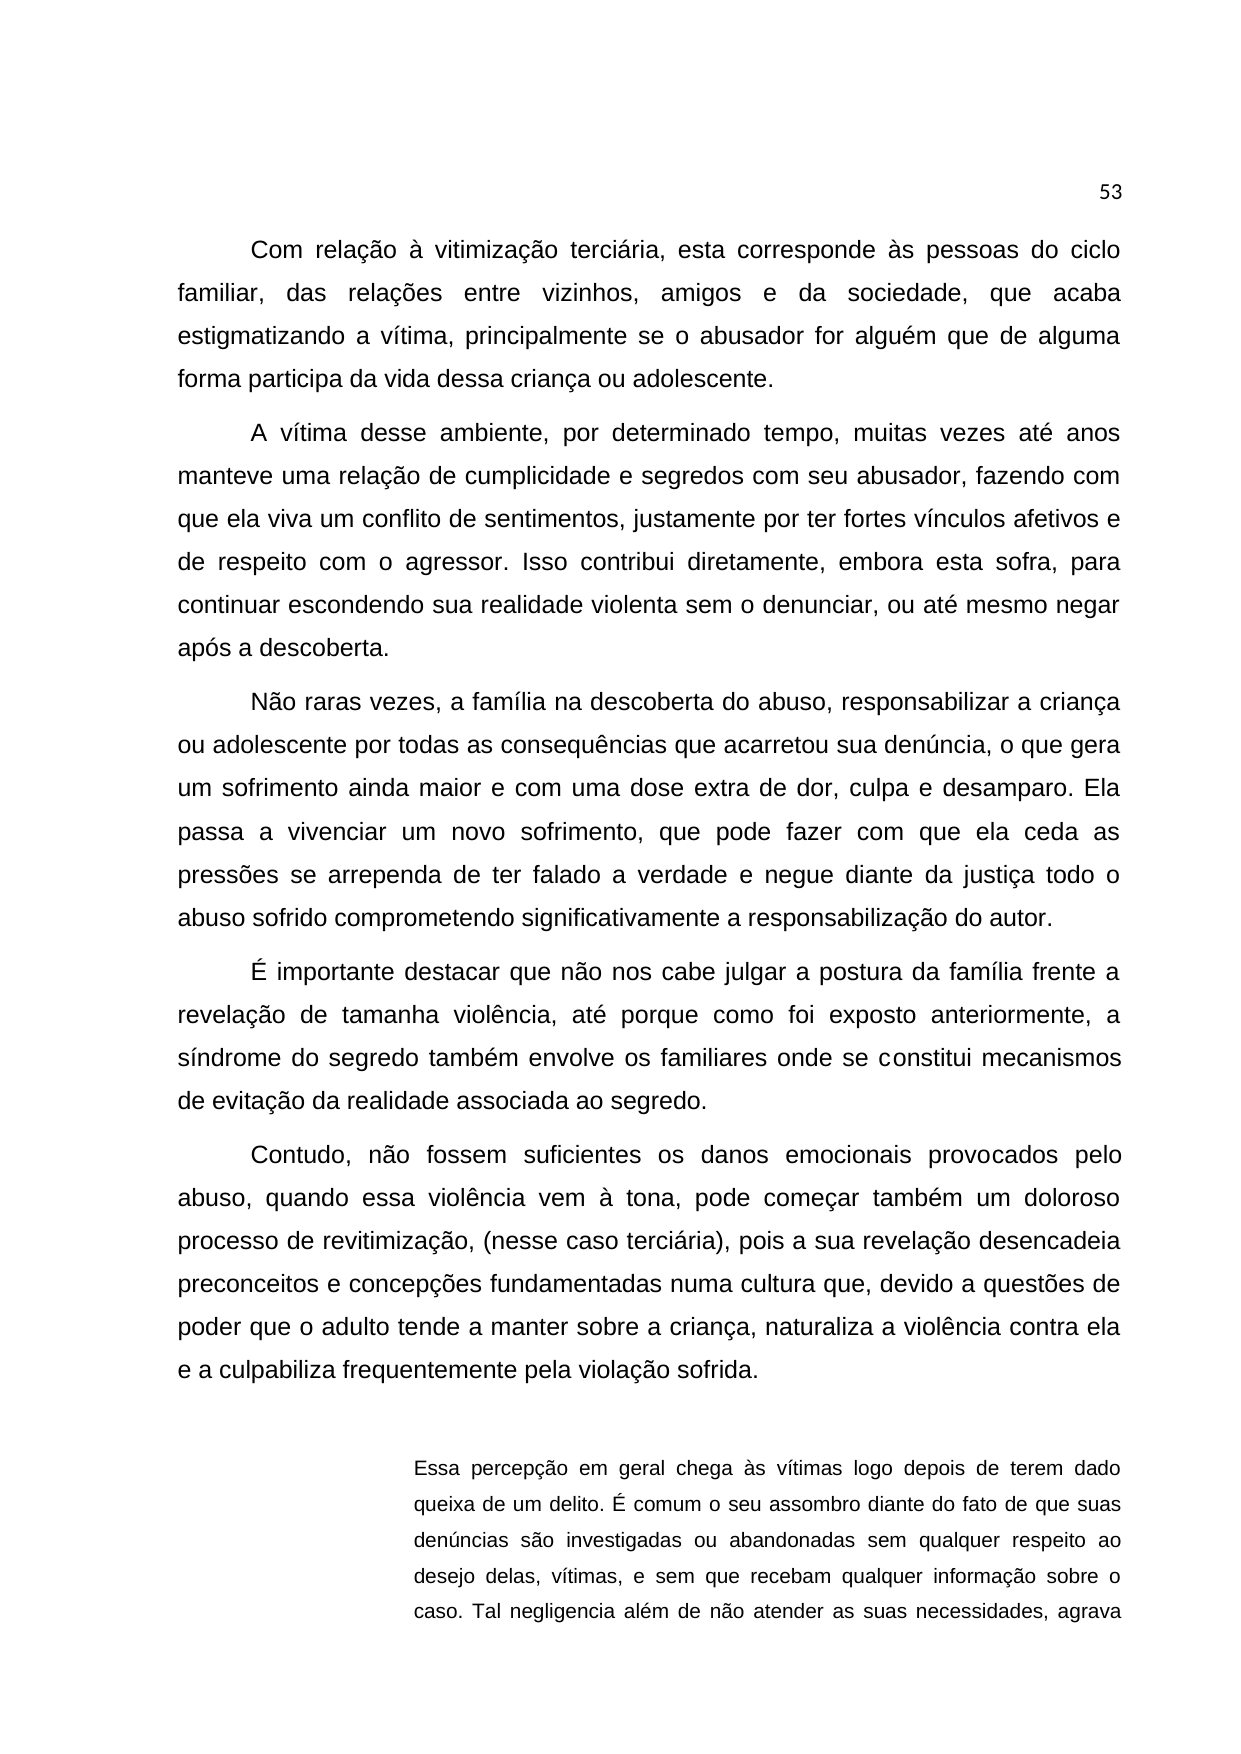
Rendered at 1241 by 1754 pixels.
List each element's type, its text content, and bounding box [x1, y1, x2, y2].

text Com relação à vitimização terciária, esta corresponde às pessoas do ciclo familiar, das relações entre vizinhos, amigos e da sociedade, que acaba estigmatizando a vítima, principalmente se o abusador for alguém que de alguma forma participa da vida dessa criança ou adolescente. [177, 235, 1122, 393]
text É importante destacar que não nos cabe julgar a postura da família frente a revelação de tamanha violência, até porque como foi exposto anteriormente, a síndrome do segredo também envolve os familiares onde se constitui mecanismos de evitação da realidade associada ao segredo. [177, 957, 1122, 1115]
text A vítima desse ambiente, por determinado tempo, muitas vezes até anos manteve uma relação de cumplicidade e segredos com seu abusador, fazendo com que ela viva um conflito de sentimentos, justamente por ter fortes vínculos afetivos e de respeito com o agressor. Isso contribui diretamente, embora esta sofra, para continuar escondendo sua realidade violenta sem o denunciar, ou até mesmo negar após a descoberta. [177, 418, 1122, 662]
text Essa percepção em geral chega às vítimas logo depois de terem dado queixa de um delito. É comum o seu assombro diante do fato de que suas denúncias são investigadas ou abandonadas sem qualquer respeito ao desejo delas, vítimas, e sem que recebam qualquer informação sobre o caso. Tal negligencia além de não atender as suas necessidades, agrava [413, 1456, 1122, 1623]
text Contudo, não fossem suficientes os danos emocionais provo­cados pelo abuso, quando essa violência vem à tona, pode começar também um doloroso processo de revitimização, (nesse caso terciária), pois a sua revelação desencadeia preconceitos e concepções fundamentadas numa cultura que, devido a questões de poder que o adulto tende a manter sobre a criança, naturaliza a violência contra ela e a culpabiliza frequentemente pela violação sofrida. [177, 1140, 1122, 1384]
text Não raras vezes, a família na descoberta do abuso, responsabilizar a criança ou adolescente por todas as consequências que acarretou sua denúncia, o que gera um sofrimento ainda maior e com uma dose extra de dor, culpa e desamparo. Ela passa a vivenciar um novo sofrimento, que pode fazer com que ela ceda as pressões se arrependa de ter falado a verdade e negue diante da justiça todo o abuso sofrido comprometendo significativamente a responsabilização do autor. [177, 687, 1122, 932]
